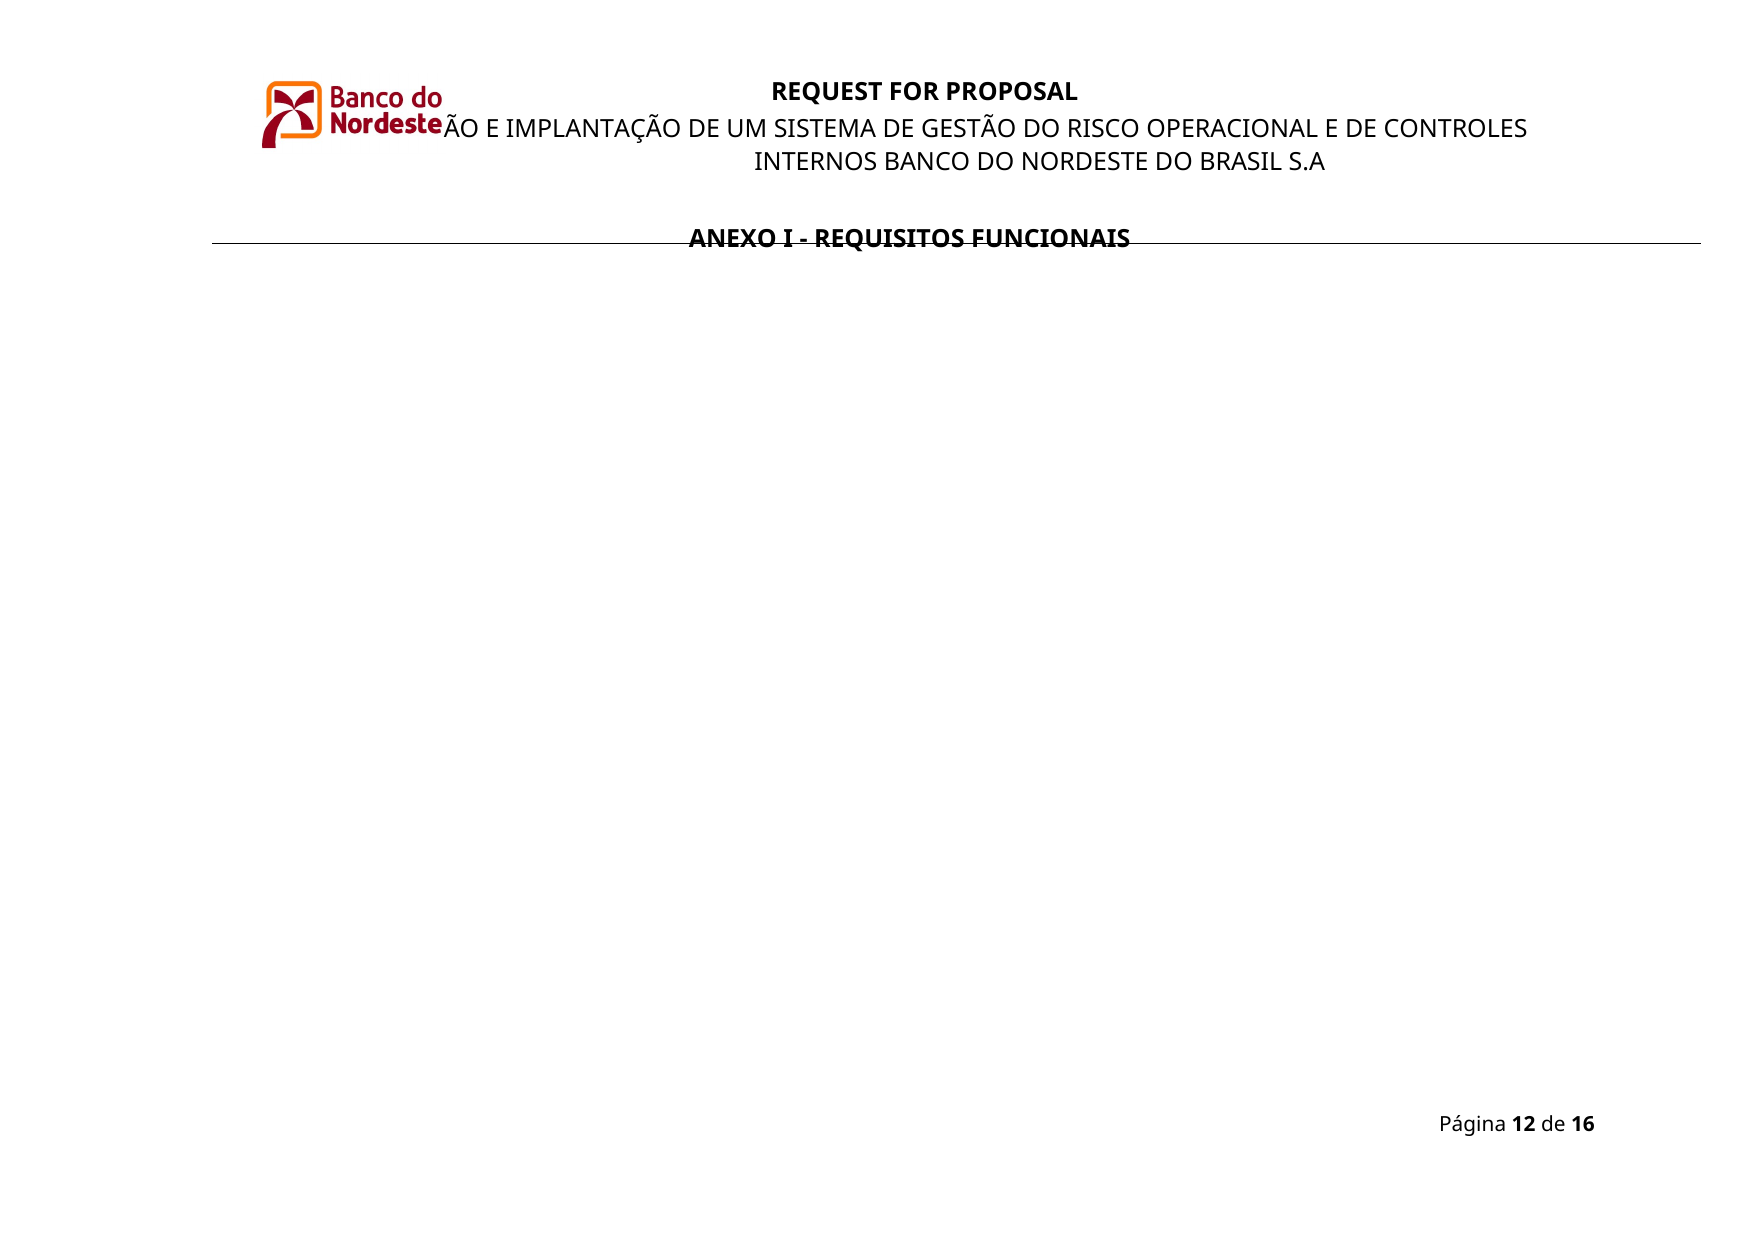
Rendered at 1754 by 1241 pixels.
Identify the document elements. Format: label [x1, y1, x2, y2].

picture [254, 73, 447, 154]
